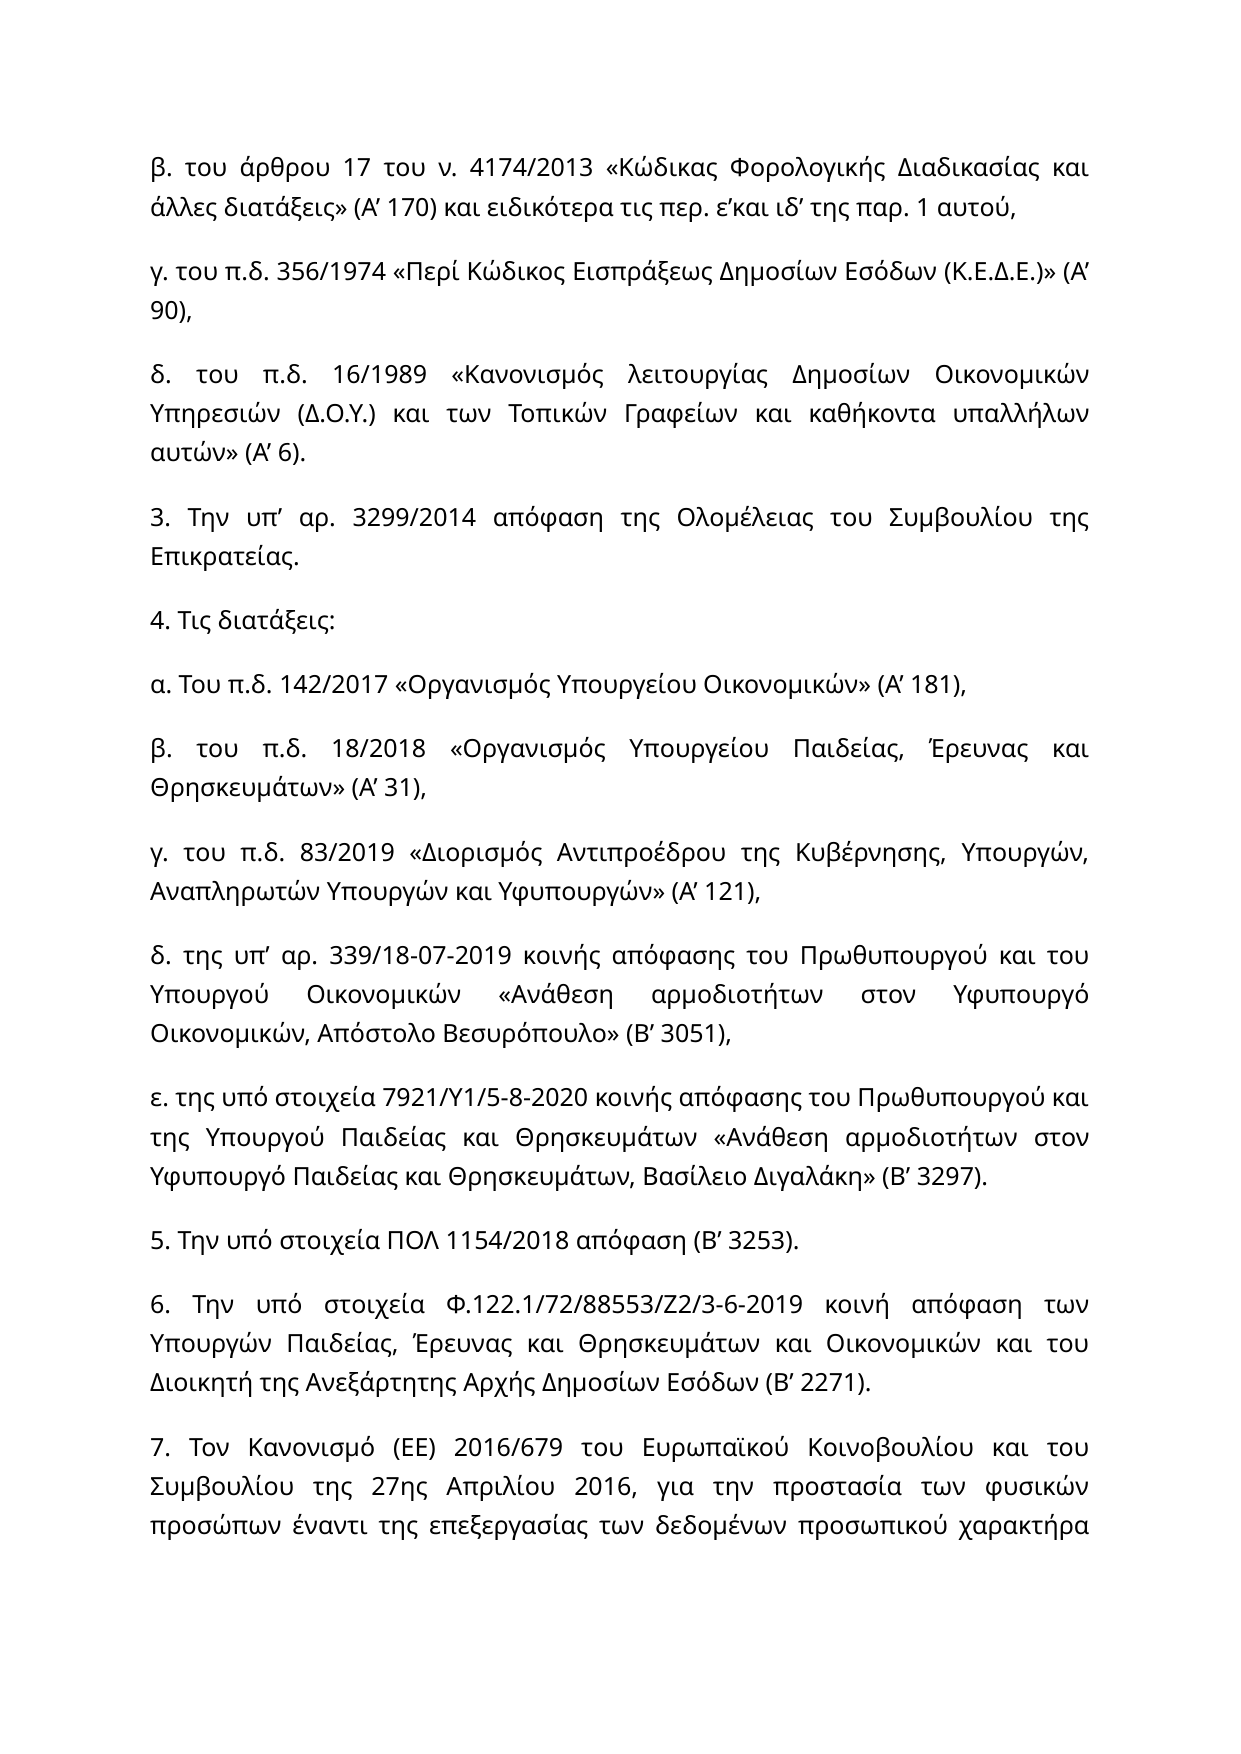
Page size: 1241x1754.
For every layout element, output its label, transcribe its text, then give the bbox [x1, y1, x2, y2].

text γ. του π.δ. 83/2019 «Διορισμός Αντιπροέδρου της Κυβέρνησης, Υπουργών, Αναπληρωτών Υπουργών και Υφυπουργών» (Α’ 121), [150, 834, 1090, 907]
text ε. της υπό στοιχεία 7921/Υ1/5-8-2020 κοινής απόφασης του Πρωθυπουργού και της Υπουργού Παιδείας και Θρησκευμάτων «Ανάθεση αρμοδιοτήτων στον Υφυπουργό Παιδείας και Θρησκευμάτων, Βασίλειο Διγαλάκη» (Β’ 3297). [150, 1080, 1090, 1192]
text δ. του π.δ. 16/1989 «Κανονισμός λειτουργίας Δημοσίων Οικονομικών Υπηρεσιών (Δ.Ο.Υ.) και των Τοπικών Γραφείων και καθήκοντα υπαλλήλων αυτών» (Α’ 6). [150, 357, 1090, 469]
text α. Του π.δ. 142/2017 «Οργανισμός Υπουργείου Οικονομικών» (Α’ 181), [150, 667, 1090, 701]
text β. του άρθρου 17 του ν. 4174/2013 «Κώδικας Φορολογικής Διαδικασίας και άλλες διατάξεις» (Α’ 170) και ειδικότερα τις περ. ε’και ιδ’ της παρ. 1 αυτού, [150, 150, 1090, 223]
text 4. Τις διατάξεις: [150, 602, 1090, 637]
text 7. Τον Κανονισμό (ΕΕ) 2016/679 του Ευρωπαϊκού Κοινοβουλίου και του Συμβουλίου της 27ης Απριλίου 2016, για την προστασία των φυσικών προσώπων έναντι της επεξεργασίας των δεδομένων προσωπικού χαρακτήρα [150, 1429, 1090, 1542]
text 5. Την υπό στοιχεία ΠΟΛ 1154/2018 απόφαση (Β’ 3253). [150, 1222, 1090, 1257]
text 6. Την υπό στοιχεία Φ.122.1/72/88553/Ζ2/3-6-2019 κοινή απόφαση των Υπουργών Παιδείας, Έρευνας και Θρησκευμάτων και Οικονομικών και του Διοικητή της Ανεξάρτητης Αρχής Δημοσίων Εσόδων (Β’ 2271). [150, 1287, 1090, 1399]
text β. του π.δ. 18/2018 «Οργανισμός Υπουργείου Παιδείας, Έρευνας και Θρησκευμάτων» (Α’ 31), [150, 731, 1090, 804]
text δ. της υπ’ αρ. 339/18-07-2019 κοινής απόφασης του Πρωθυπουργού και του Υπουργού Οικονομικών «Ανάθεση αρμοδιοτήτων στον Υφυπουργό Οικονομικών, Απόστολο Βεσυρόπουλο» (Β’ 3051), [150, 937, 1090, 1050]
text γ. του π.δ. 356/1974 «Περί Κώδικος Εισπράξεως Δημοσίων Εσόδων (Κ.Ε.Δ.Ε.)» (Α’ 90), [150, 253, 1090, 327]
text 3. Την υπ’ αρ. 3299/2014 απόφαση της Ολομέλειας του Συμβουλίου της Επικρατείας. [150, 499, 1090, 572]
